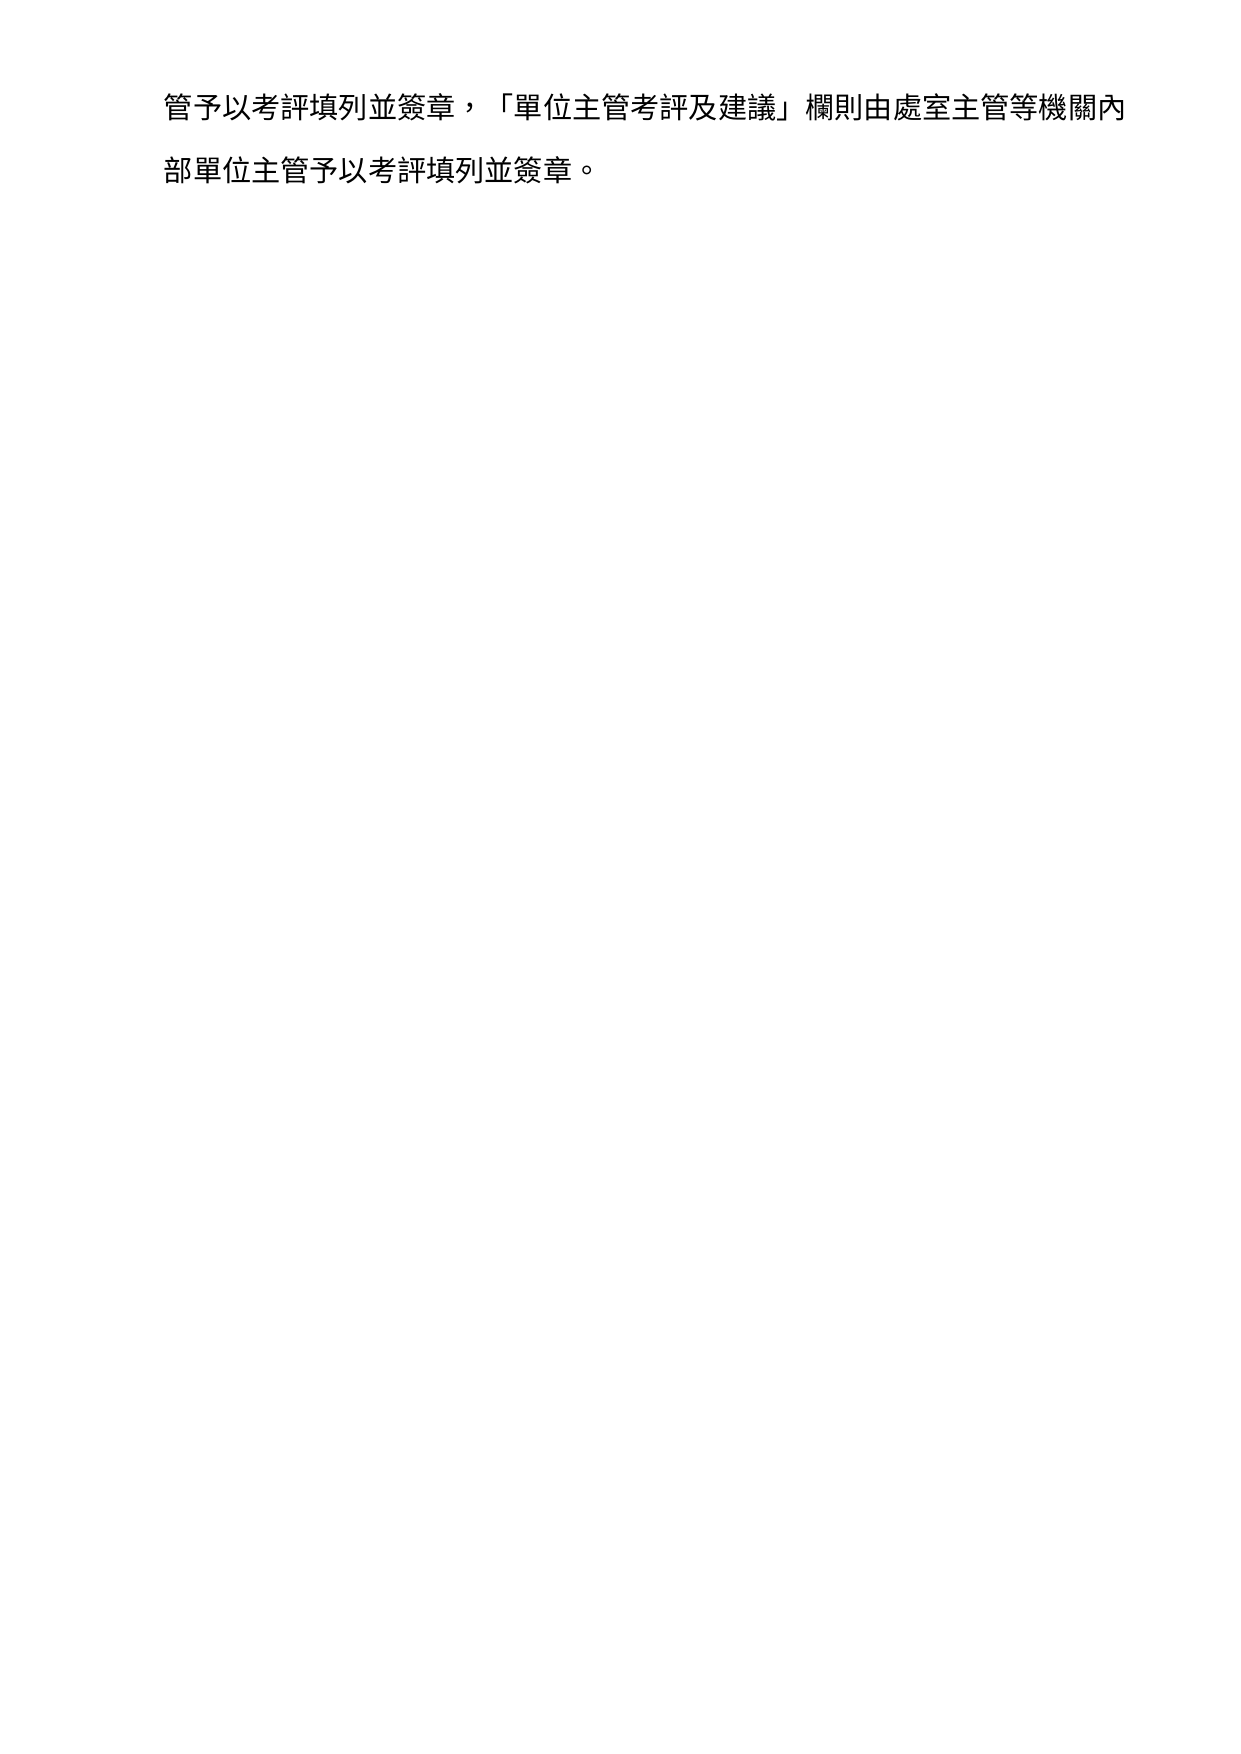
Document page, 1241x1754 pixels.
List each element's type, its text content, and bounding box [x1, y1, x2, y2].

list 管予以考評填列並簽章，「單位主管考評及建議」欄則由處室主管等機關內部單位主管予以考評填列並簽章。 [89, 64, 1152, 189]
